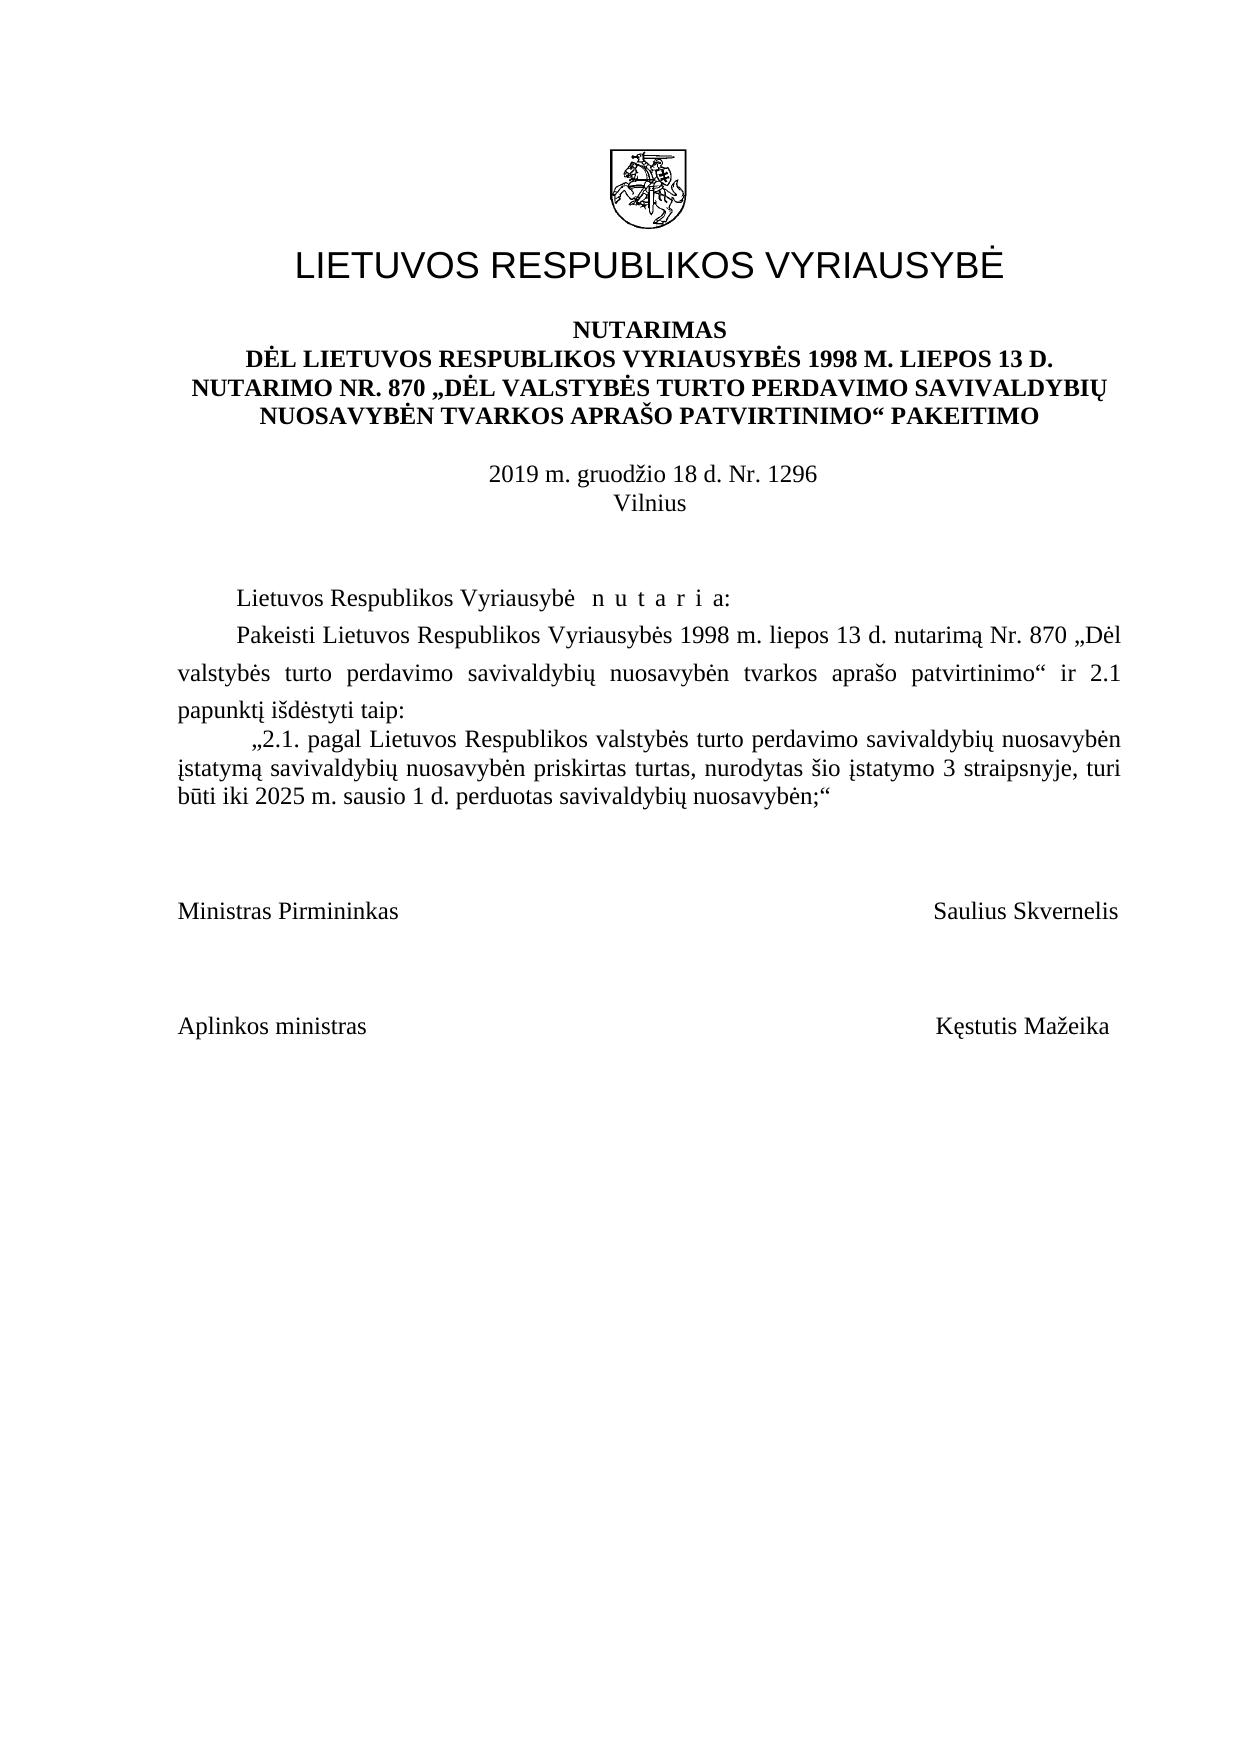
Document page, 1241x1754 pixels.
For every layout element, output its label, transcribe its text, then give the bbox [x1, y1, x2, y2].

text Lietuvos Respublikos Vyriausybė [177, 243, 1122, 286]
text Vilnius [177, 488, 1122, 516]
text Aplinkos ministras Kęstutis Mažeika [177, 1011, 1122, 1040]
text DĖL LIETUVOS RESPUBLIKOS VYRIAUSYBĖS 1998 M. LIEPOS 13 D. NUTARIMO nR. 870 „DĖL VALSTYBĖS TURTO PERDAVIMO SAVIVALDYBIŲ NUOSAVYBĖN TVARKOS APRAŠO PATVIRTINIMO“ PAKEITIMO [177, 344, 1122, 430]
text Ministras Pirmininkas Saulius Skvernelis [177, 896, 1122, 925]
text nutarimas [177, 315, 1122, 344]
text Lietuvos Respublikos Vyriausybė nutaria: [177, 574, 1122, 611]
text 2019 m. gruodžio 18 d. Nr. 1296 [177, 459, 1122, 488]
text „2.1. pagal Lietuvos Respublikos valstybės turto perdavimo savivaldybių nuosavybėn įstatymą savivaldybių nuosavybėn priskirtas turtas, nurodytas šio įstatymo 3 straipsnyje, turi būti iki 2025 m. sausio 1 d. perduotas savivaldybių nuosavybėn;“ [177, 724, 1122, 810]
text Pakeisti Lietuvos Respublikos Vyriausybės 1998 m. liepos 13 d. nutarimą Nr. 870 „Dėl valstybės turto perdavimo savivaldybių nuosavybėn tvarkos aprašo patvirtinimo“ ir 2.1 papunktį išdėstyti taip: [177, 611, 1122, 724]
